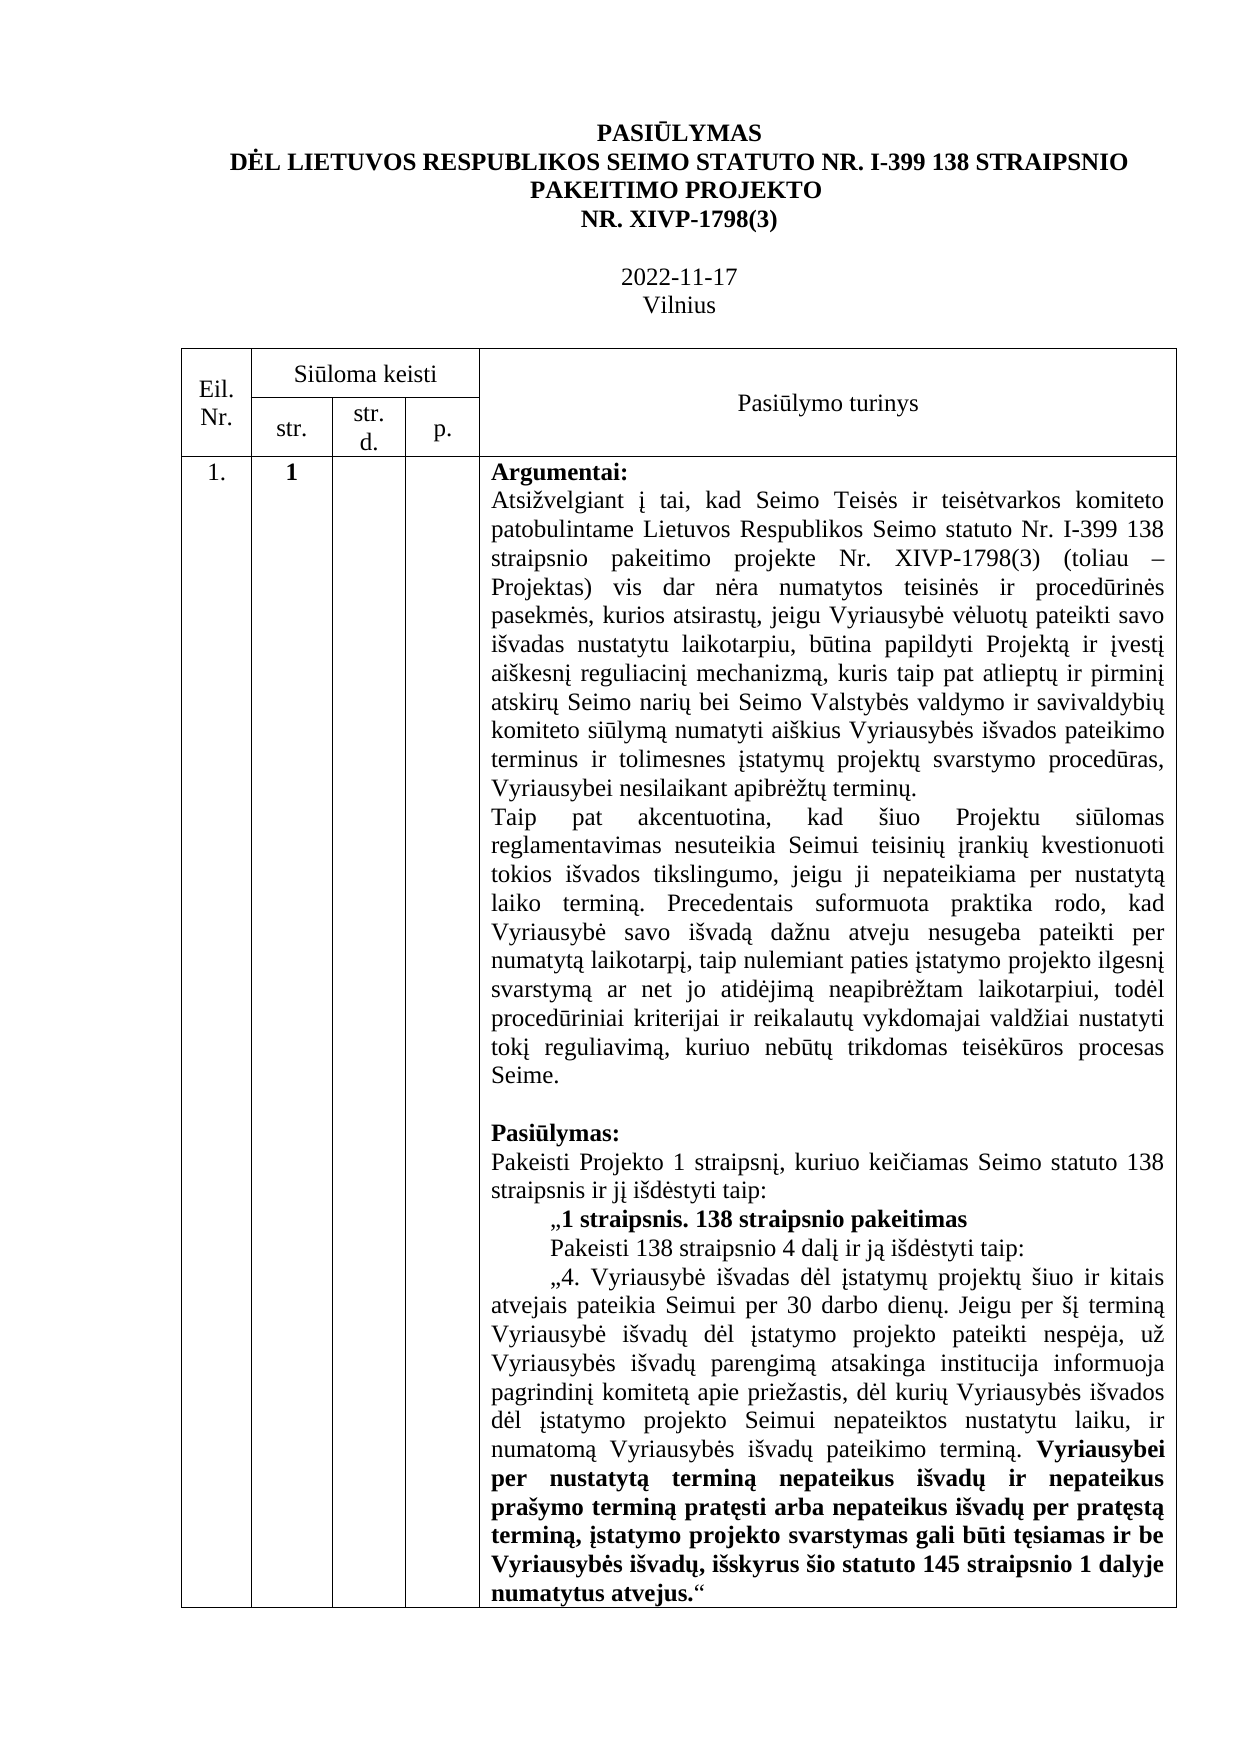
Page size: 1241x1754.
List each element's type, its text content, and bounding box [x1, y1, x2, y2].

text PASIŪLYMAS [177, 118, 1181, 147]
table_cell str. [252, 398, 332, 456]
table_cell 1 [252, 457, 332, 1607]
text DĖL LIETUVOS RESPUBLIKOS SEIMO STATUTO NR. I-399 138 STRAIPSNIO PAKEITIMO PROJEKTO [177, 147, 1181, 204]
text Vilnius [177, 291, 1181, 319]
table_header Siūloma keisti [252, 349, 479, 397]
table_cell 1. [182, 457, 251, 1607]
table_cell [406, 457, 479, 1607]
text NR. XIVP-1798(3) [177, 204, 1181, 233]
table_header Pasiūlymo turinys [480, 349, 1176, 456]
table_cell [333, 457, 405, 1607]
text 2022-11-17 [177, 262, 1181, 291]
table_cell p. [406, 398, 479, 456]
table_header Eil. Nr. [182, 349, 251, 456]
table_cell Argumentai: Atsižvelgiant į tai, kad Seimo Teisės ir teisėtvarkos komiteto patobulintame Lietuvos Respublikos Seimo statuto Nr. I-399 138 straipsnio pakeitimo projekte Nr. XIVP-1798(3) (toliau – Projektas) vis dar nėra numatytos teisinės ir procedūrinės pasekmės, kurios atsirastų, jeigu Vyriausybė vėluotų pateikti savo išvadas nustatytu laikotarpiu, būtina papildyti Projektą ir įvestį aiškesnį reguliacinį mechanizmą, kuris taip pat atlieptų ir pirminį atskirų Seimo narių bei Seimo Valstybės valdymo ir savivaldybių komiteto siūlymą numatyti aiškius Vyriausybės išvados pateikimo terminus ir tolimesnes įstatymų projektų svarstymo procedūras, Vyriausybei nesilaikant apibrėžtų terminų. Taip pat akcentuotina, kad šiuo Projektu siūlomas reglamentavimas nesuteikia Seimui teisinių įrankių kvestionuoti tokios išvados tikslingumo, jeigu ji nepateikiama per nustatytą laiko terminą. Precedentais suformuota praktika rodo, kad Vyriausybė savo išvadą dažnu atveju nesugeba pateikti per numatytą laikotarpį, taip nulemiant paties įstatymo projekto ilgesnį svarstymą ar net jo atidėjimą neapibrėžtam laikotarpiui, todėl procedūriniai kriterijai ir reikalautų vykdomajai valdžiai nustatyti tokį reguliavimą, kuriuo nebūtų trikdomas teisėkūros procesas Seime. Pasiūlymas: Pakeisti Projekto 1 straipsnį, kuriuo keičiamas Seimo statuto 138 straipsnis ir jį išdėstyti taip: „1 straipsnis. 138 straipsnio pakeitimas Pakeisti 138 straipsnio 4 dalį ir ją išdėstyti taip: „4. Vyriausybė išvadas dėl įstatymų projektų šiuo ir kitais atvejais pateikia Seimui per 30 darbo dienų. Jeigu per šį terminą Vyriausybė išvadų dėl įstatymo projekto pateikti nespėja, už Vyriausybės išvadų parengimą atsakinga institucija informuoja pagrindinį komitetą apie priežastis, dėl kurių Vyriausybės išvados dėl įstatymo projekto Seimui nepateiktos nustatytu laiku, ir numatomą Vyriausybės išvadų pateikimo terminą. Vyriausybei per nustatytą terminą nepateikus išvadų ir nepateikus prašymo terminą pratęsti arba nepateikus išvadų per pratęstą terminą, įstatymo projekto svarstymas gali būti tęsiamas ir be Vyriausybės išvadų, išskyrus šio statuto 145 straipsnio 1 dalyje numatytus atvejus.“ [480, 457, 1176, 1607]
table_cell str. d. [333, 398, 405, 456]
